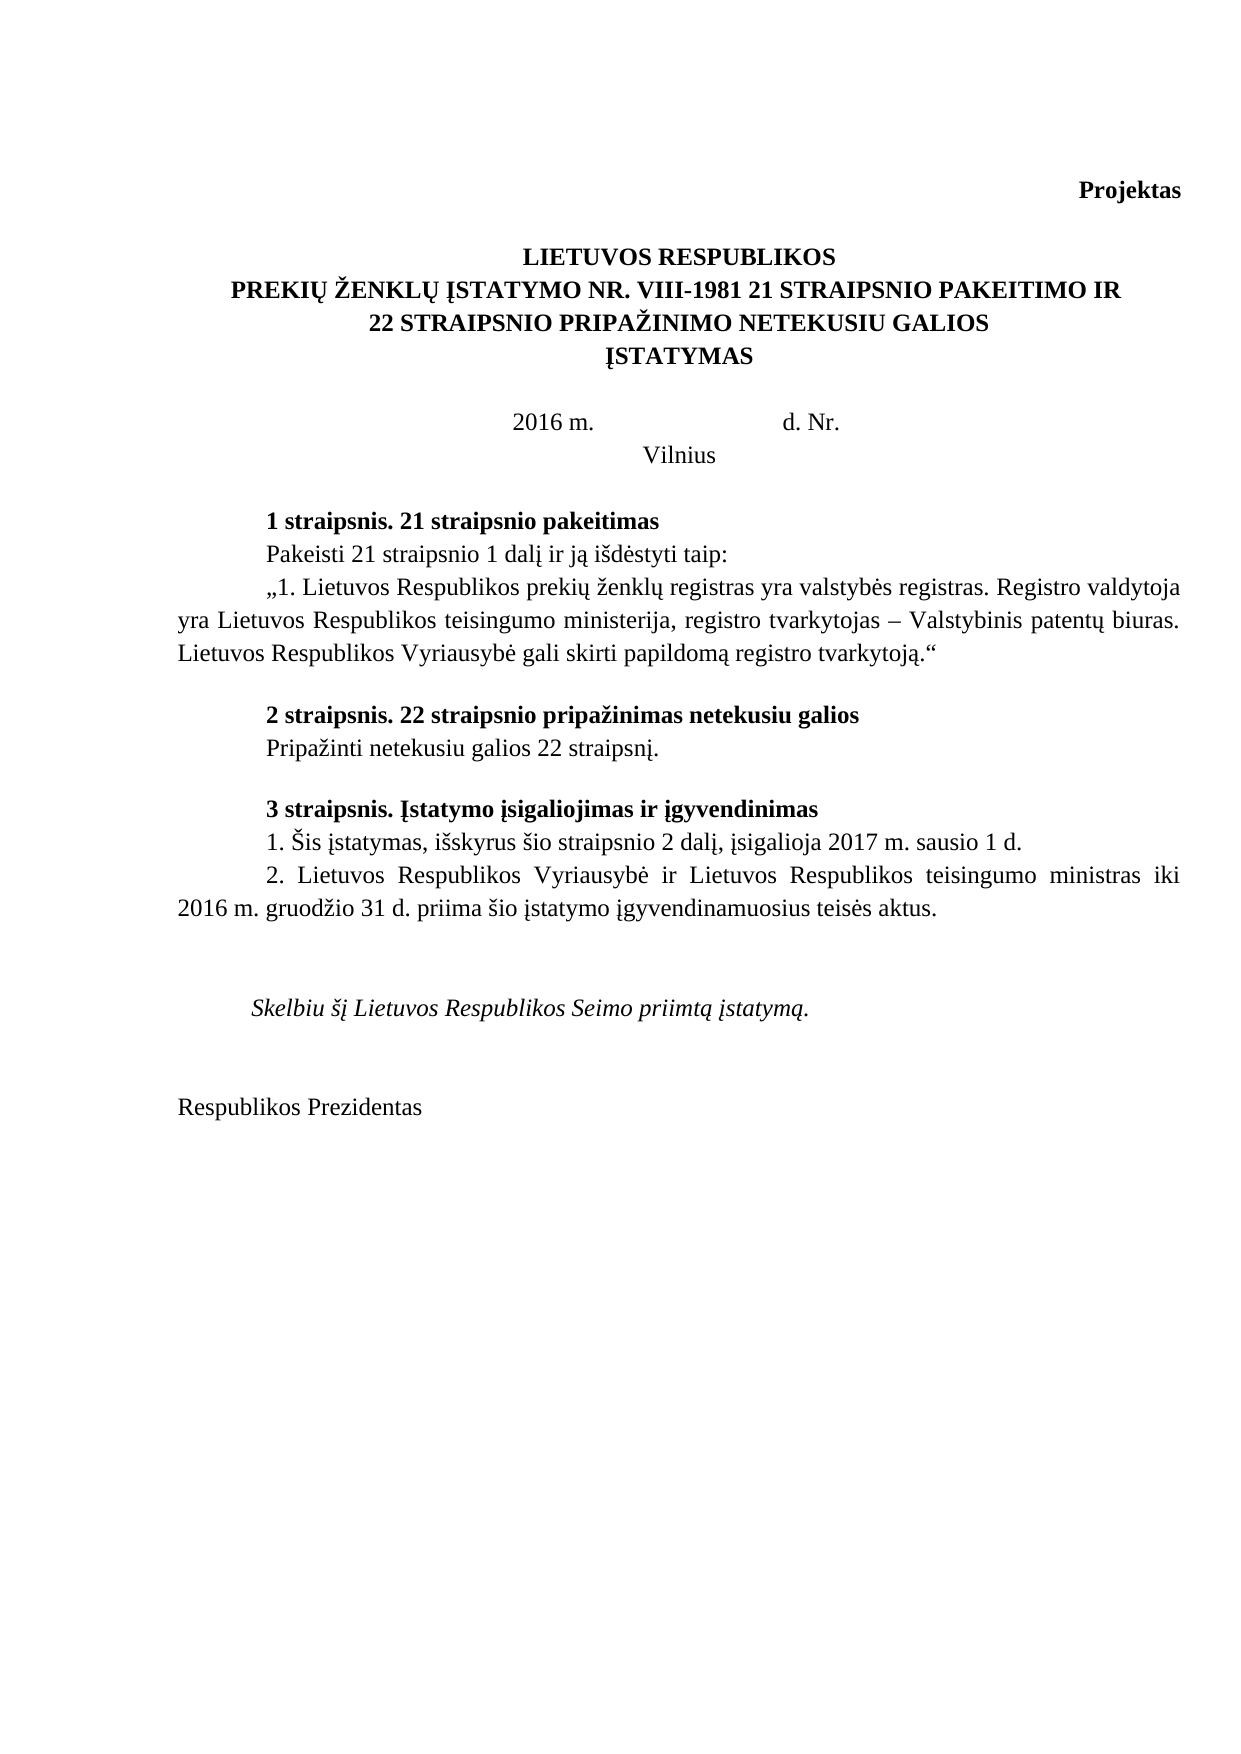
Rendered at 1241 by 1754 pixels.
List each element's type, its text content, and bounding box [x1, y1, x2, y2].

text Skelbiu šį Lietuvos Respublikos Seimo priimtą įstatymą. [177, 993, 1181, 1021]
text „1. Lietuvos Respublikos prekių ženklų registras yra valstybės registras. Registro valdytoja yra Lietuvos Respublikos teisingumo ministerija, registro tvarkytojas – Valstybinis patentų biuras. Lietuvos Respublikos Vyriausybė gali skirti papildomą registro tvarkytoją.“ [177, 572, 1181, 667]
text 22 STRAIPSNIO PRIPAŽINIMO NETEKUSIU GALIOS [177, 308, 1181, 336]
text Pripažinti netekusiu galios 22 straipsnį. [177, 733, 1181, 761]
text 2 straipsnis. 22 straipsnio pripažinimas netekusiu galios [177, 700, 1181, 728]
text 3 straipsnis. Įstatymo įsigaliojimas ir įgyvendinimas [177, 794, 1181, 823]
text 1. Šis įstatymas, išskyrus šio straipsnio 2 dalį, įsigalioja 2017 m. sausio 1 d. [177, 827, 1181, 856]
text Respublikos Prezidentas [177, 1092, 1181, 1120]
text 2. Lietuvos Respublikos Vyriausybė ir Lietuvos Respublikos teisingumo ministras iki 2016 m. gruodžio 31 d. priima šio įstatymo įgyvendinamuosius teisės aktus. [177, 861, 1181, 922]
text LIETUVOS RESPUBLIKOS [177, 242, 1181, 270]
text Projektas [177, 176, 1181, 204]
text 1 straipsnis. 21 straipsnio pakeitimas [177, 506, 1181, 534]
text Vilnius [177, 440, 1181, 468]
text Pakeisti 21 straipsnio 1 dalį ir ją išdėstyti taip: [177, 539, 1181, 568]
text 2016 m. d. Nr. [177, 407, 1181, 436]
text įstatymas [177, 341, 1181, 369]
text PREKIŲ ŽENKLŲ ĮSTATYMO nr. viii-1981 21 STRAIPSNIO PAKEITIMO IR [177, 275, 1181, 303]
